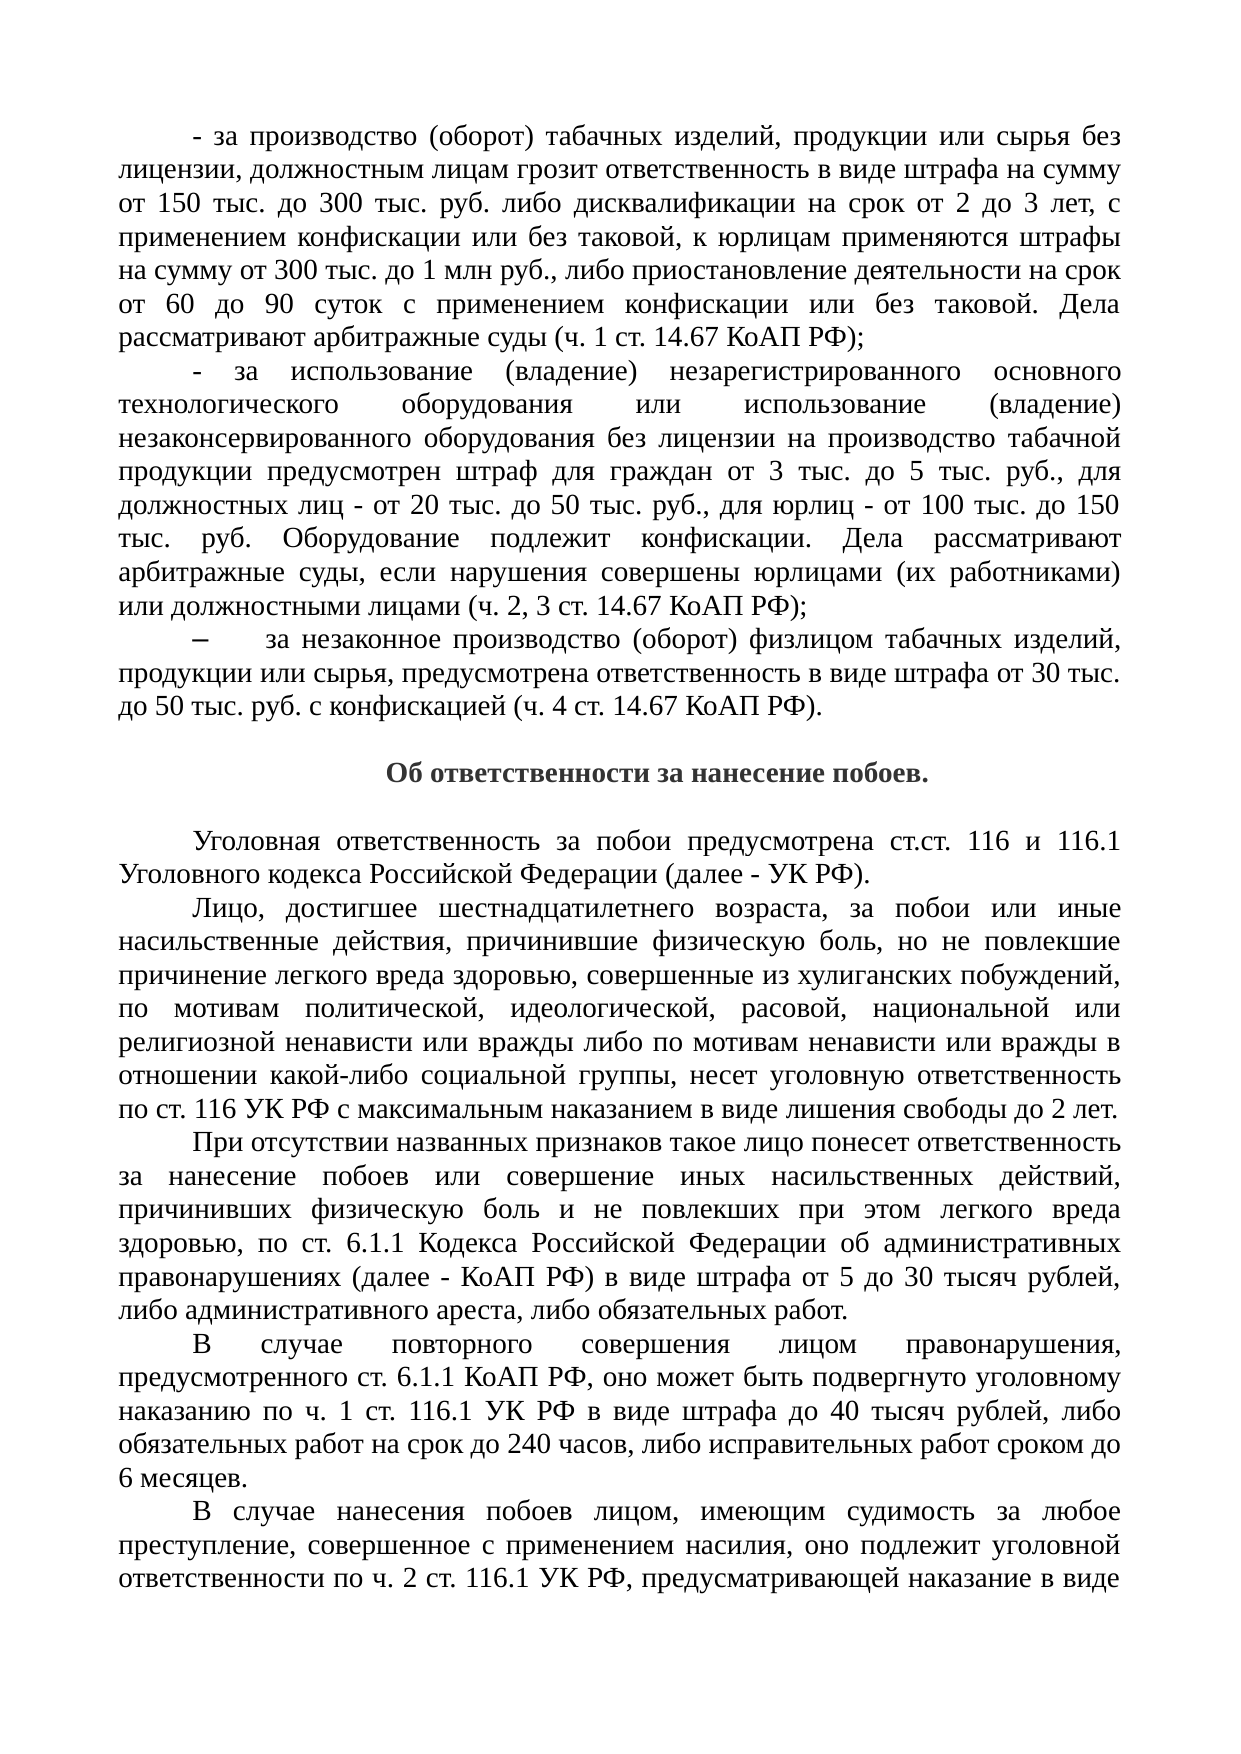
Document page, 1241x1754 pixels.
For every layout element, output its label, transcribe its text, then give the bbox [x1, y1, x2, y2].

text - за производство (оборот) табачных изделий, продукции или сырья без лицензии, должностным лицам грозит ответственность в виде штрафа на сумму от 150 тыс. до 300 тыс. руб. либо дисквалификации на срок от 2 до 3 лет, с применением конфискации или без таковой, к юрлицам применяются штрафы на сумму от 300 тыс. до 1 млн руб., либо приостановление деятельности на срок от 60 до 90 суток с применением конфискации или без таковой. Дела рассматривают арбитражные суды (ч. 1 ст. 14.67 КоАП РФ); [118, 118, 1122, 353]
text Об ответственности за нанесение побоев. [118, 756, 1122, 789]
text В случае повторного совершения лицом правонарушения, предусмотренного ст. 6.1.1 КоАП РФ, оно может быть подвергнуто уголовному наказанию по ч. 1 ст. 116.1 УК РФ в виде штрафа до 40 тысяч рублей, либо обязательных работ на срок до 240 часов, либо исправительных работ сроком до 6 месяцев. [118, 1326, 1122, 1493]
text При отсутствии названных признаков такое лицо понесет ответственность за нанесение побоев или совершение иных насильственных действий, причинивших физическую боль и не повлекших при этом легкого вреда здоровью, по ст. 6.1.1 Кодекса Российской Федерации об административных правонарушениях (далее - КоАП РФ) в виде штрафа от 5 до 30 тысяч рублей, либо административного ареста, либо обязательных работ. [118, 1124, 1122, 1326]
text - за использование (владение) незарегистрированного основного технологического оборудования или использование (владение) незаконсервированного оборудования без лицензии на производство табачной продукции предусмотрен штраф для граждан от 3 тыс. до 5 тыс. руб., для должностных лиц - от 20 тыс. до 50 тыс. руб., для юрлиц - от 100 тыс. до 150 тыс. руб. Оборудование подлежит конфискации. Дела рассматривают арбитражные суды, если нарушения совершены юрлицами (их работниками) или должностными лицами (ч. 2, 3 ст. 14.67 КоАП РФ); [118, 353, 1122, 621]
list за незаконное производство (оборот) физлицом табачных изделий, продукции или сырья, предусмотрена ответственность в виде штрафа от 30 тыс. до 50 тыс. руб. с конфискацией (ч. 4 ст. 14.67 КоАП РФ). [118, 621, 1122, 722]
text В случае нанесения побоев лицом, имеющим судимость за любое преступление, совершенное с применением насилия, оно подлежит уголовной ответственности по ч. 2 ст. 116.1 УК РФ, предусматривающей наказание в виде [118, 1493, 1122, 1594]
text Лицо, достигшее шестнадцатилетнего возраста, за побои или иные насильственные действия, причинившие физическую боль, но не повлекшие причинение легкого вреда здоровью, совершенные из хулиганских побуждений, по мотивам политической, идеологической, расовой, национальной или религиозной ненависти или вражды либо по мотивам ненависти или вражды в отношении какой-либо социальной группы, несет уголовную ответственность по ст. 116 УК РФ с максимальным наказанием в виде лишения свободы до 2 лет. [118, 890, 1122, 1124]
text Уголовная ответственность за побои предусмотрена ст.ст. 116 и 116.1 Уголовного кодекса Российской Федерации (далее - УК РФ). [118, 823, 1122, 890]
